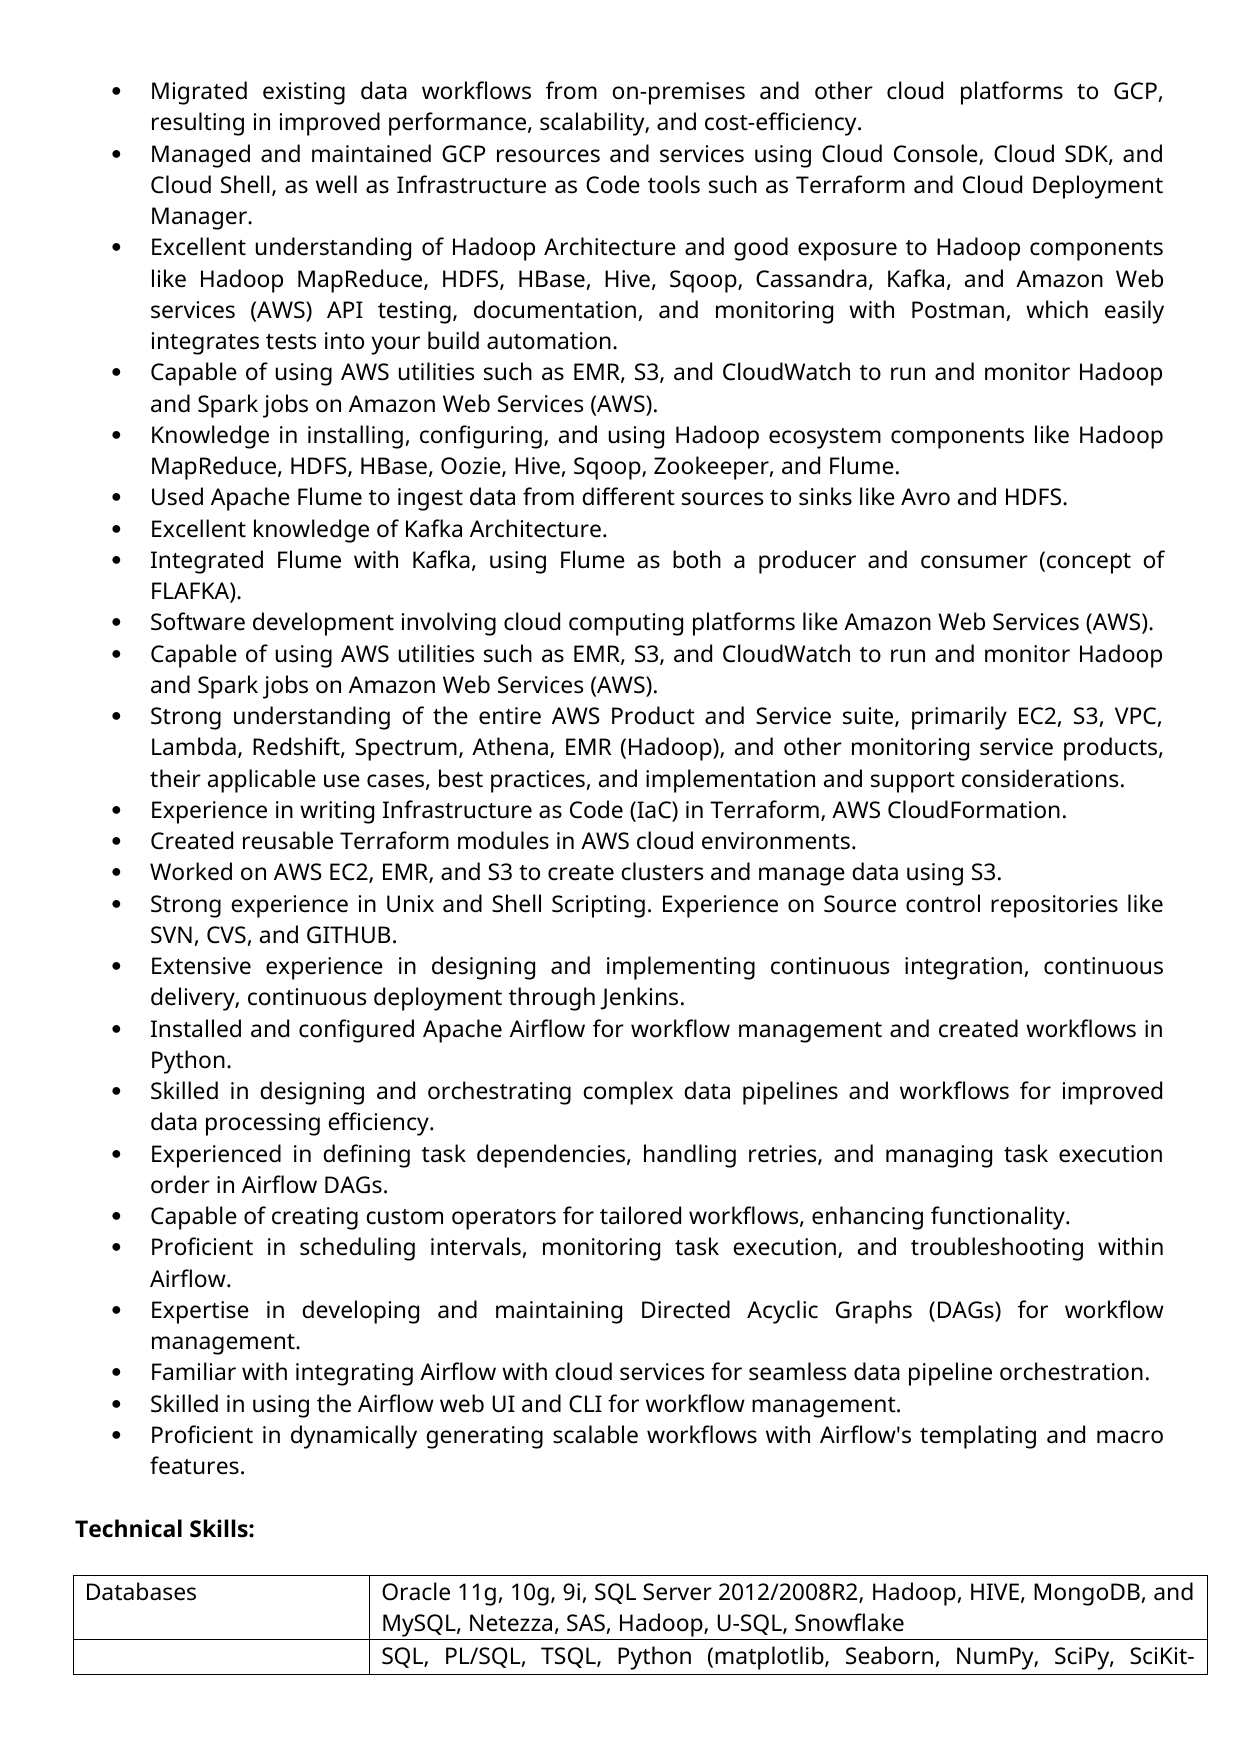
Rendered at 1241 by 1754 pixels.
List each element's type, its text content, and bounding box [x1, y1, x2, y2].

list Skilled in designing and orchestrating complex data pipelines and workflows for improved data processing efficiency. [112, 1075, 1165, 1137]
list Managed and maintained GCP resources and services using Cloud Console, Cloud SDK, and Cloud Shell, as well as Infrastructure as Code tools such as Terraform and Cloud Deployment Manager. [112, 137, 1165, 231]
list Capable of using AWS utilities such as EMR, S3, and CloudWatch to run and monitor Hadoop and Spark jobs on Amazon Web Services (AWS). [112, 637, 1165, 700]
list Experience in writing Infrastructure as Code (IaC) in Terraform, AWS CloudFormation. [112, 794, 1165, 825]
list Created reusable Terraform modules in AWS cloud environments. [112, 825, 1165, 856]
list Expertise in developing and maintaining Directed Acyclic Graphs (DAGs) for workflow management. [112, 1294, 1165, 1356]
list Excellent knowledge of Kafka Architecture. [112, 512, 1165, 544]
table_cell SQL, PL/SQL, TSQL, Python (matplotlib, Seaborn, NumPy, SciPy, SciKit- [370, 1640, 1207, 1673]
list Capable of using AWS utilities such as EMR, S3, and CloudWatch to run and monitor Hadoop and Spark jobs on Amazon Web Services (AWS). [112, 356, 1165, 419]
list Skilled in using the Airflow web UI and CLI for workflow management. [112, 1387, 1165, 1419]
list Experienced in defining task dependencies, handling retries, and managing task execution order in Airflow DAGs. [112, 1137, 1165, 1200]
list Software development involving cloud computing platforms like Amazon Web Services (AWS). [112, 606, 1165, 637]
list Extensive experience in designing and implementing continuous integration, continuous delivery, continuous deployment through Jenkins. [112, 950, 1165, 1012]
list Used Apache Flume to ingest data from different sources to sinks like Avro and HDFS. [112, 481, 1165, 512]
table_header Oracle 11g, 10g, 9i, SQL Server 2012/2008R2, Hadoop, HIVE, MongoDB, and MySQL, Netezza, SAS, Hadoop, U-SQL, Snowflake [370, 1576, 1207, 1638]
list Proficient in dynamically generating scalable workflows with Airflow's templating and macro features. [112, 1419, 1165, 1481]
list Migrated existing data workflows from on-premises and other cloud platforms to GCP, resulting in improved performance, scalability, and cost-efficiency. [112, 75, 1165, 137]
list Knowledge in installing, configuring, and using Hadoop ecosystem components like Hadoop MapReduce, HDFS, HBase, Oozie, Hive, Sqoop, Zookeeper, and Flume. [112, 419, 1165, 481]
list Familiar with integrating Airflow with cloud services for seamless data pipeline orchestration. [112, 1356, 1165, 1387]
text Technical Skills: [75, 1512, 1165, 1544]
table_header Databases [74, 1576, 369, 1638]
list Strong understanding of the entire AWS Product and Service suite, primarily EC2, S3, VPC, Lambda, Redshift, Spectrum, Athena, EMR (Hadoop), and other monitoring service products, their applicable use cases, best practices, and implementation and support considerations. [112, 700, 1165, 794]
list Worked on AWS EC2, EMR, and S3 to create clusters and manage data using S3. [112, 856, 1165, 887]
list Strong experience in Unix and Shell Scripting. Experience on Source control repositories like SVN, CVS, and GITHUB. [112, 887, 1165, 950]
list Capable of creating custom operators for tailored workflows, enhancing functionality. [112, 1200, 1165, 1231]
list Proficient in scheduling intervals, monitoring task execution, and troubleshooting within Airflow. [112, 1231, 1165, 1294]
list Installed and configured Apache Airflow for workflow management and created workflows in Python. [112, 1012, 1165, 1075]
table_cell [74, 1640, 369, 1673]
list Integrated Flume with Kafka, using Flume as both a producer and consumer (concept of FLAFKA). [112, 544, 1165, 606]
list Excellent understanding of Hadoop Architecture and good exposure to Hadoop components like Hadoop MapReduce, HDFS, HBase, Hive, Sqoop, Cassandra, Kafka, and Amazon Web services (AWS) API testing, documentation, and monitoring with Postman, which easily integrates tests into your build automation. [112, 231, 1165, 356]
